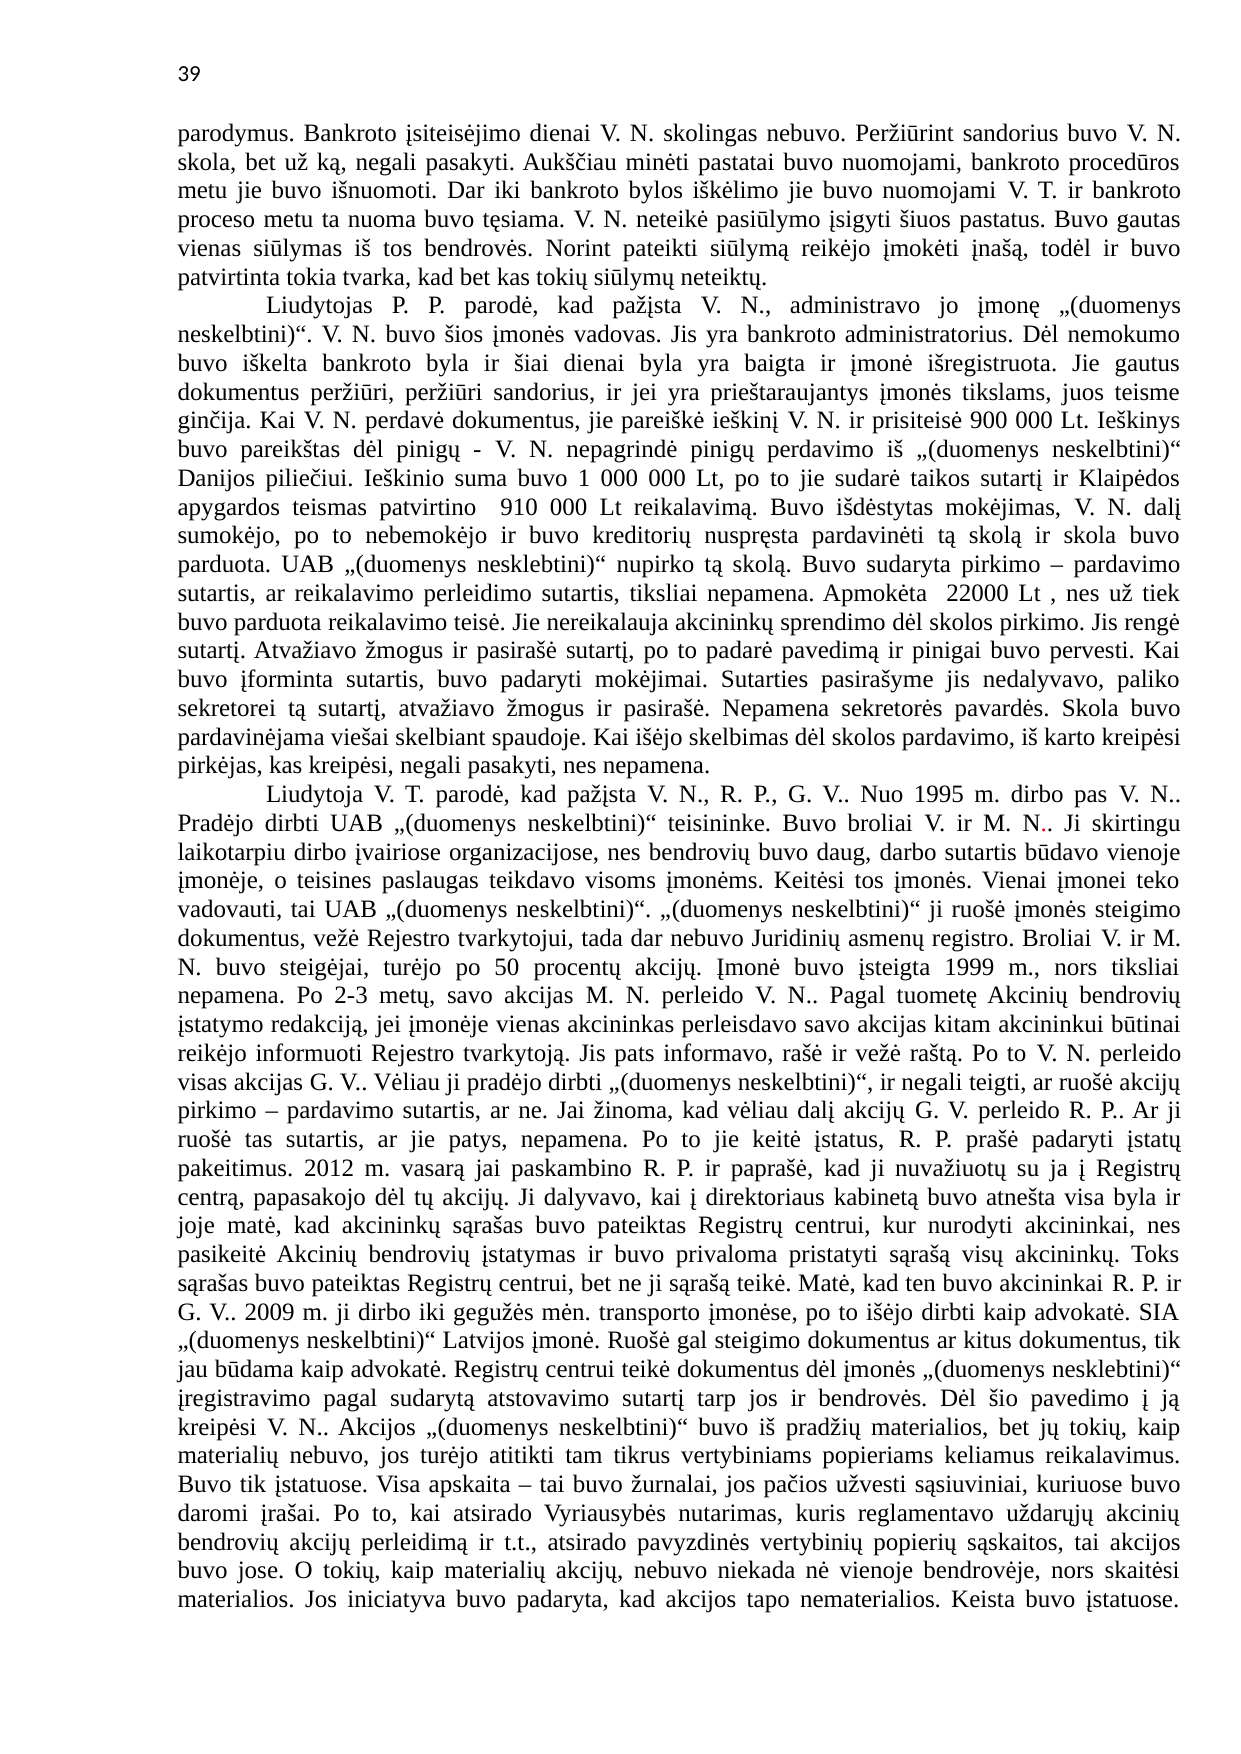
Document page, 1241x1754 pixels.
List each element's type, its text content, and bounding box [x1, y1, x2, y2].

text Liudytojas P. P. parodė, kad pažįsta V. N., administravo jo įmonę „(duomenys neskelbtini)“. V. N. buvo šios įmonės vadovas. Jis yra bankroto administratorius. Dėl nemokumo buvo iškelta bankroto byla ir šiai dienai byla yra baigta ir įmonė išregistruota. Jie gautus dokumentus peržiūri, peržiūri sandorius, ir jei yra prieštaraujantys įmonės tikslams, juos teisme ginčija. Kai V. N. perdavė dokumentus, jie pareiškė ieškinį V. N. ir prisiteisė 900 000 Lt. Ieškinys buvo pareikštas dėl pinigų - V. N. nepagrindė pinigų perdavimo iš „(duomenys neskelbtini)“ Danijos piliečiui. Ieškinio suma buvo 1 000 000 Lt, po to jie sudarė taikos sutartį ir Klaipėdos apygardos teismas patvirtino 910 000 Lt reikalavimą. Buvo išdėstytas mokėjimas, V. N. dalį sumokėjo, po to nebemokėjo ir buvo kreditorių nuspręsta pardavinėti tą skolą ir skola buvo parduota. UAB „(duomenys nesklebtini)“ nupirko tą skolą. Buvo sudaryta pirkimo – pardavimo sutartis, ar reikalavimo perleidimo sutartis, tiksliai nepamena. Apmokėta 22000 Lt , nes už tiek buvo parduota reikalavimo teisė. Jie nereikalauja akcininkų sprendimo dėl skolos pirkimo. Jis rengė sutartį. Atvažiavo žmogus ir pasirašė sutartį, po to padarė pavedimą ir pinigai buvo pervesti. Kai buvo įforminta sutartis, buvo padaryti mokėjimai. Sutarties pasirašyme jis nedalyvavo, paliko sekretorei tą sutartį, atvažiavo žmogus ir pasirašė. Nepamena sekretorės pavardės. Skola buvo pardavinėjama viešai skelbiant spaudoje. Kai išėjo skelbimas dėl skolos pardavimo, iš karto kreipėsi pirkėjas, kas kreipėsi, negali pasakyti, nes nepamena. [177, 291, 1181, 779]
text parodymus. Bankroto įsiteisėjimo dienai V. N. skolingas nebuvo. Peržiūrint sandorius buvo V. N. skola, bet už ką, negali pasakyti. Aukščiau minėti pastatai buvo nuomojami, bankroto procedūros metu jie buvo išnuomoti. Dar iki bankroto bylos iškėlimo jie buvo nuomojami V. T. ir bankroto proceso metu ta nuoma buvo tęsiama. V. N. neteikė pasiūlymo įsigyti šiuos pastatus. Buvo gautas vienas siūlymas iš tos bendrovės. Norint pateikti siūlymą reikėjo įmokėti įnašą, todėl ir buvo patvirtinta tokia tvarka, kad bet kas tokių siūlymų neteiktų. [177, 118, 1181, 291]
text Liudytoja V. T. parodė, kad pažįsta V. N., R. P., G. V.. Nuo 1995 m. dirbo pas V. N.. Pradėjo dirbti UAB „(duomenys neskelbtini)“ teisininke. Buvo broliai V. ir M. N.. Ji skirtingu laikotarpiu dirbo įvairiose organizacijose, nes bendrovių buvo daug, darbo sutartis būdavo vienoje įmonėje, o teisines paslaugas teikdavo visoms įmonėms. Keitėsi tos įmonės. Vienai įmonei teko vadovauti, tai UAB „(duomenys neskelbtini)“. „(duomenys neskelbtini)“ ji ruošė įmonės steigimo dokumentus, vežė Rejestro tvarkytojui, tada dar nebuvo Juridinių asmenų registro. Broliai V. ir M. N. buvo steigėjai, turėjo po 50 procentų akcijų. Įmonė buvo įsteigta 1999 m., nors tiksliai nepamena. Po 2-3 metų, savo akcijas M. N. perleido V. N.. Pagal tuometę Akcinių bendrovių įstatymo redakciją, jei įmonėje vienas akcininkas perleisdavo savo akcijas kitam akcininkui būtinai reikėjo informuoti Rejestro tvarkytoją. Jis pats informavo, rašė ir vežė raštą. Po to V. N. perleido visas akcijas G. V.. Vėliau ji pradėjo dirbti „(duomenys neskelbtini)“, ir negali teigti, ar ruošė akcijų pirkimo – pardavimo sutartis, ar ne. Jai žinoma, kad vėliau dalį akcijų G. V. perleido R. P.. Ar ji ruošė tas sutartis, ar jie patys, nepamena. Po to jie keitė įstatus, R. P. prašė padaryti įstatų pakeitimus. 2012 m. vasarą jai paskambino R. P. ir paprašė, kad ji nuvažiuotų su ja į Registrų centrą, papasakojo dėl tų akcijų. Ji dalyvavo, kai į direktoriaus kabinetą buvo atnešta visa byla ir joje matė, kad akcininkų sąrašas buvo pateiktas Registrų centrui, kur nurodyti akcininkai, nes pasikeitė Akcinių bendrovių įstatymas ir buvo privaloma pristatyti sąrašą visų akcininkų. Toks sąrašas buvo pateiktas Registrų centrui, bet ne ji sąrašą teikė. Matė, kad ten buvo akcininkai R. P. ir G. V.. 2009 m. ji dirbo iki gegužės mėn. transporto įmonėse, po to išėjo dirbti kaip advokatė. SIA „(duomenys neskelbtini)“ Latvijos įmonė. Ruošė gal steigimo dokumentus ar kitus dokumentus, tik jau būdama kaip advokatė. Registrų centrui teikė dokumentus dėl įmonės „(duomenys nesklebtini)“ įregistravimo pagal sudarytą atstovavimo sutartį tarp jos ir bendrovės. Dėl šio pavedimo į ją kreipėsi V. N.. Akcijos „(duomenys neskelbtini)“ buvo iš pradžių materialios, bet jų tokių, kaip materialių nebuvo, jos turėjo atitikti tam tikrus vertybiniams popieriams keliamus reikalavimus. Buvo tik įstatuose. Visa apskaita – tai buvo žurnalai, jos pačios užvesti sąsiuviniai, kuriuose buvo daromi įrašai. Po to, kai atsirado Vyriausybės nutarimas, kuris reglamentavo uždarųjų akcinių bendrovių akcijų perleidimą ir t.t., atsirado pavyzdinės vertybinių popierių sąskaitos, tai akcijos buvo jose. O tokių, kaip materialių akcijų, nebuvo niekada nė vienoje bendrovėje, nors skaitėsi materialios. Jos iniciatyva buvo padaryta, kad akcijos tapo nematerialios. Keista buvo įstatuose. [177, 779, 1181, 1613]
